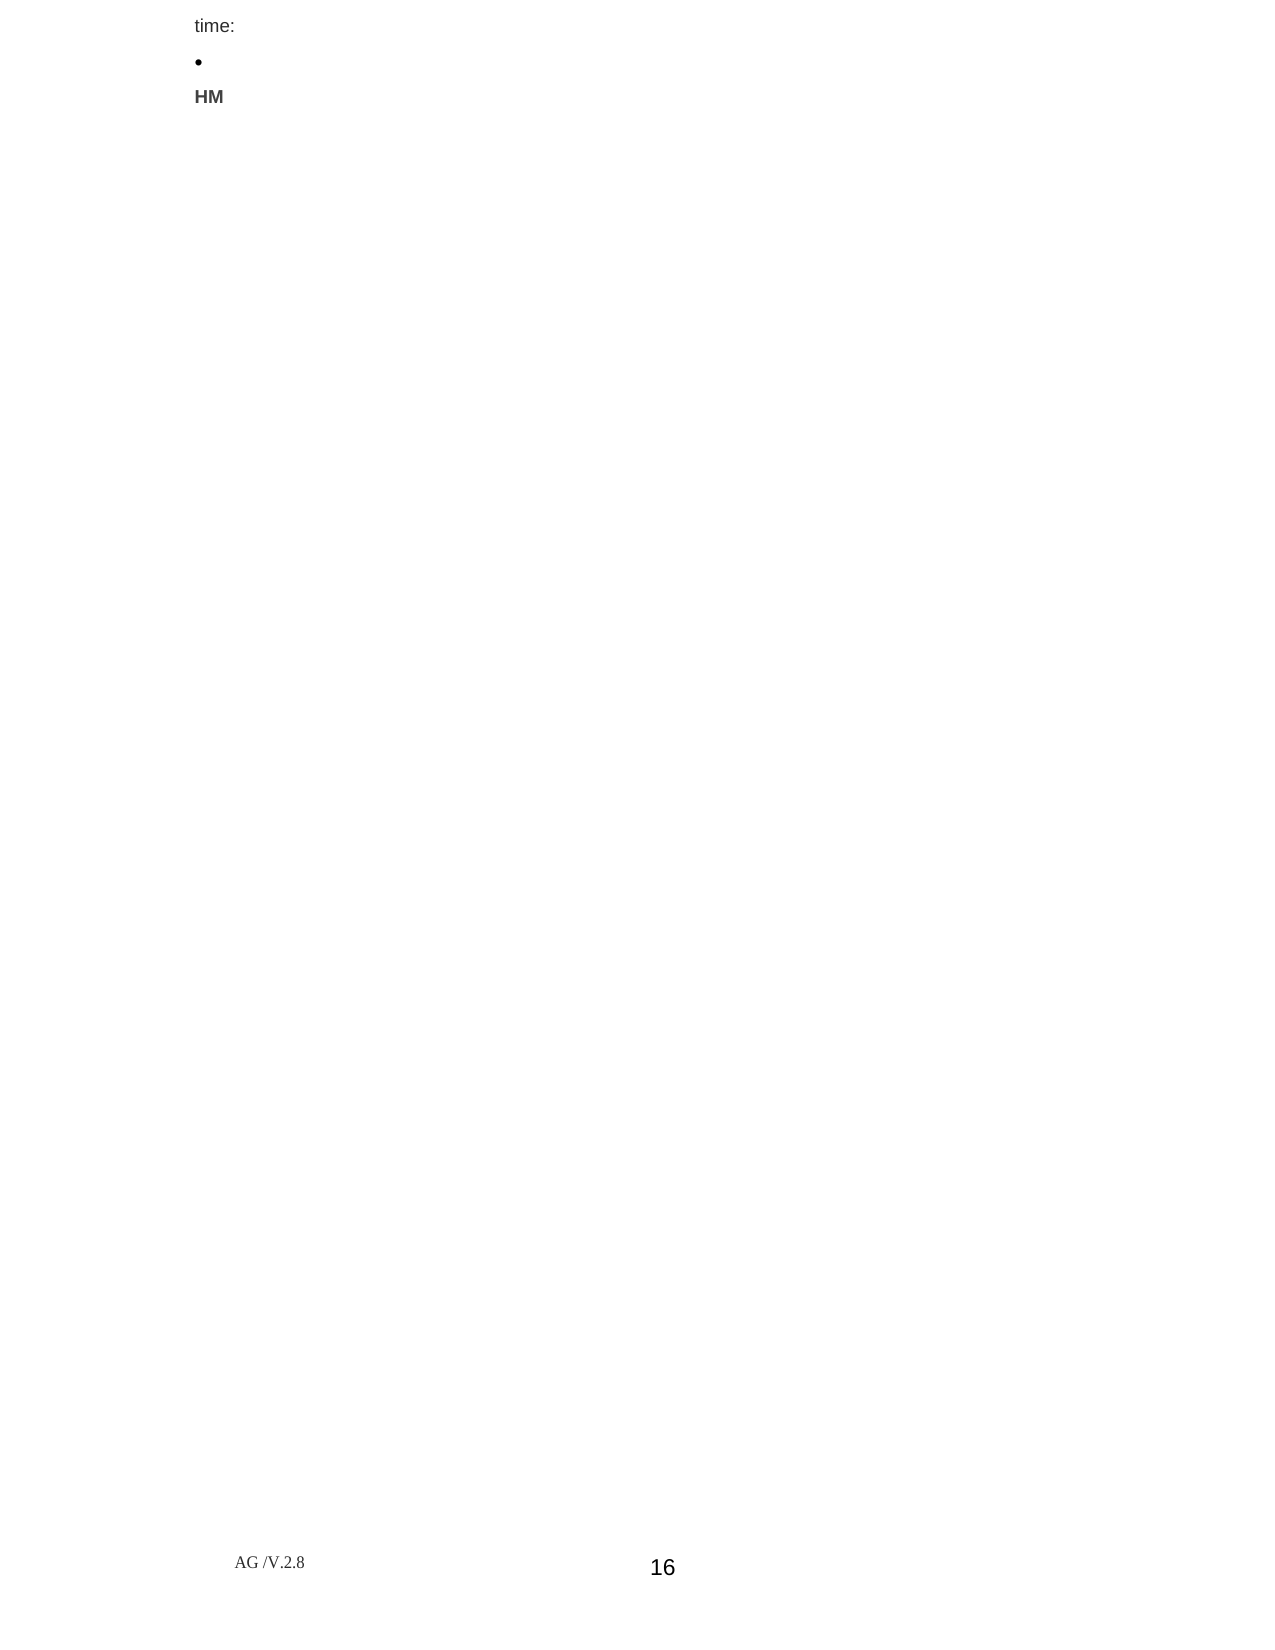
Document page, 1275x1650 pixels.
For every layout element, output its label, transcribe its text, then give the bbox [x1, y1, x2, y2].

list HM Treasury's Office of Financial Sanctions Implementation - Financial sanctions: consolidated list of targets [194, 49, 199, 631]
